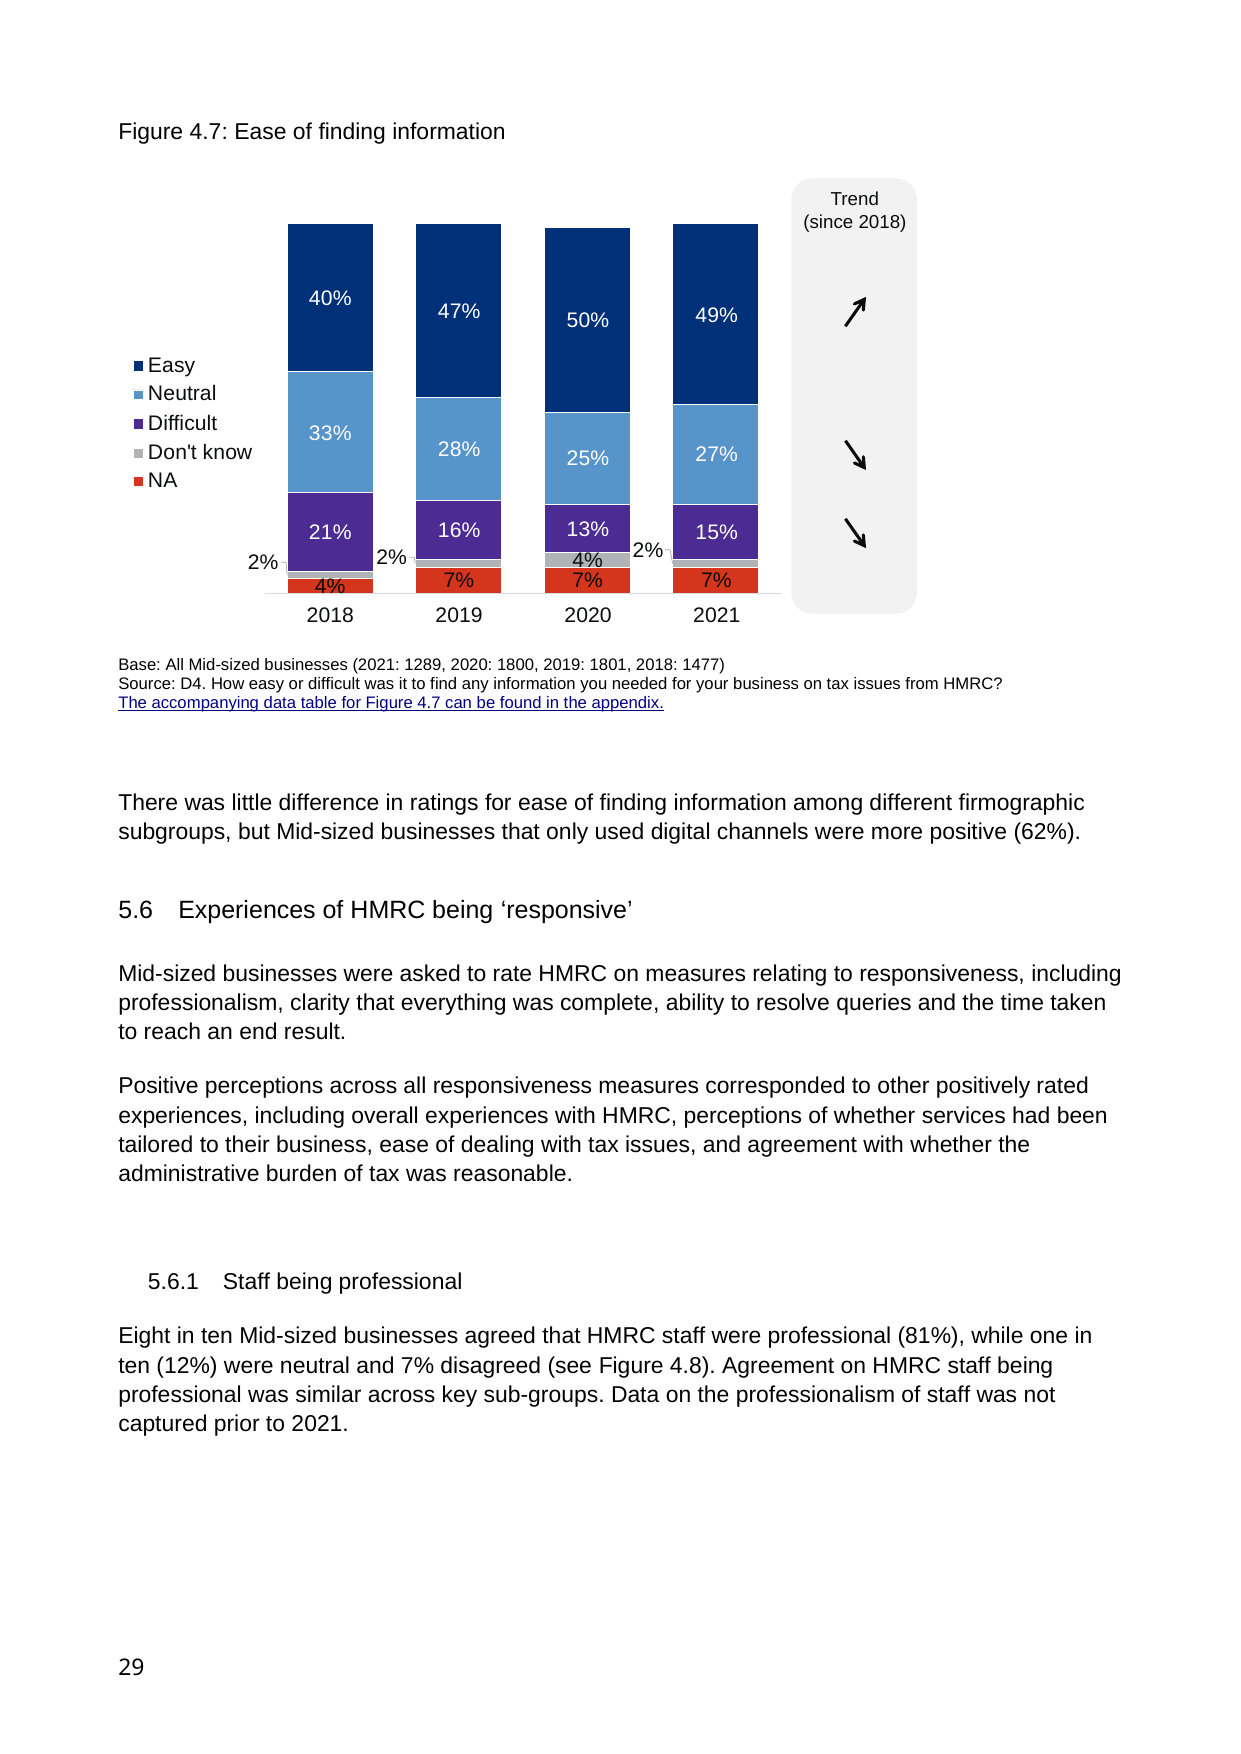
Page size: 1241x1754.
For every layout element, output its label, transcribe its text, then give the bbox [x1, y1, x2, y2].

text Mid-sized businesses were asked to rate HMRC on measures relating to responsiveness, including professionalism, clarity that everything was complete, ability to resolve queries and the time taken to reach an end result. [118, 958, 1122, 1046]
text There was little difference in ratings for ease of finding information among different firmographic subgroups, but Mid-sized businesses that only used digital channels were more positive (62%). [118, 787, 1122, 846]
text Base: All Mid-sized businesses (2021: 1289, 2020: 1800, 2019: 1801, 2018: 1477) Source: D4. How easy or difficult was it to find any information you needed for your business on tax issues from HMRC? The accompanying data table for Figure 4.7 can be found in the appendix. [118, 655, 1122, 712]
subtitle Experiences of HMRC being ‘responsive’ [118, 896, 1122, 925]
subtitle Staff being professional [148, 1266, 1122, 1296]
subtitle Figure 4.7: Ease of finding information [118, 118, 1122, 144]
text Positive perceptions across all responsiveness measures corresponded to other positively rated experiences, including overall experiences with HMRC, perceptions of whether services had been tailored to their business, ease of dealing with tax issues, and agreement with whether the administrative burden of tax was reasonable. [118, 1071, 1122, 1187]
text Eight in ten Mid-sized businesses agreed that HMRC staff were professional (81%), while one in ten (12%) were neutral and 7% disagreed (see Figure 4.8). Agreement on HMRC staff being professional was similar across key sub-groups. Data on the professionalism of staff was not captured prior to 2021. [118, 1321, 1122, 1437]
